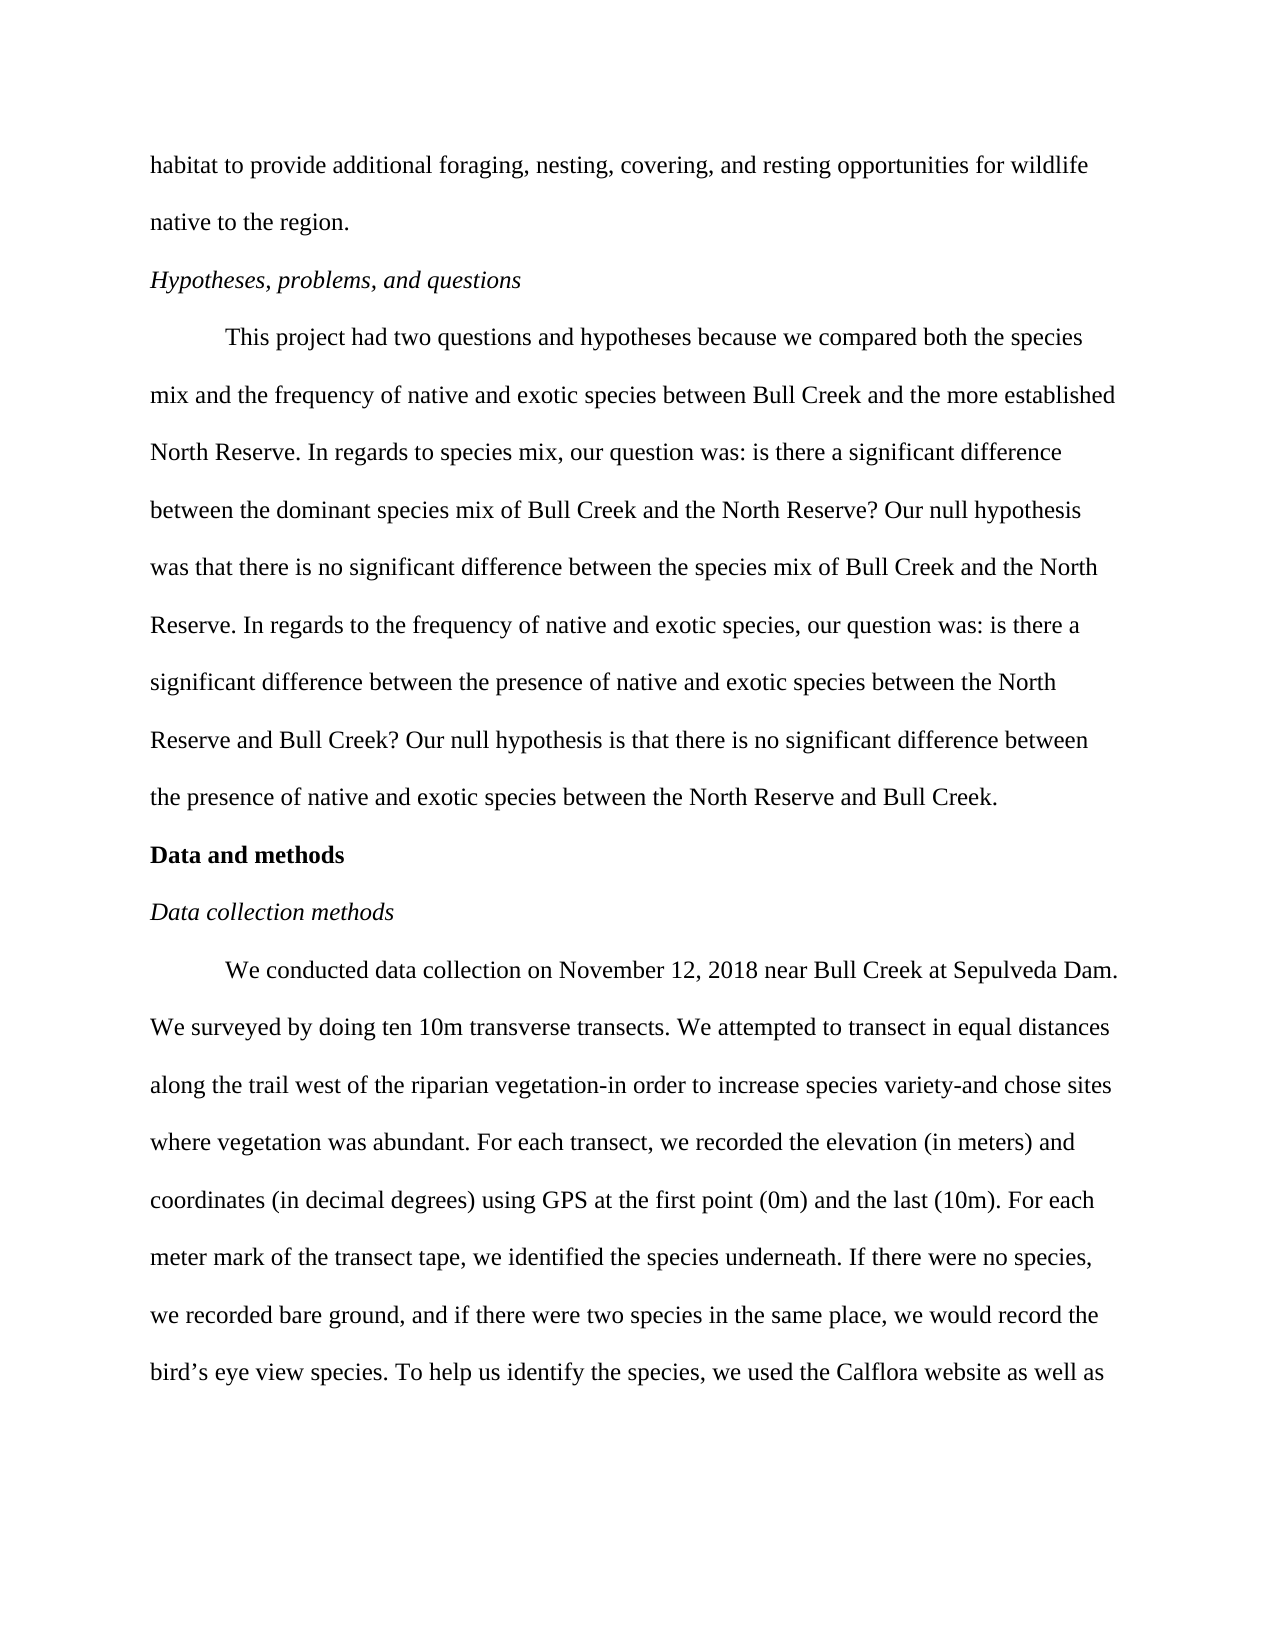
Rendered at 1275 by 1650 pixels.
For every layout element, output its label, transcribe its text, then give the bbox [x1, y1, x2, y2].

text Data and methods [150, 840, 1125, 869]
text This project had two questions and hypotheses because we compared both the species mix and the frequency of native and exotic species between Bull Creek and the more established North Reserve. In regards to species mix, our question was: is there a significant difference between the dominant species mix of Bull Creek and the North Reserve? Our null hypothesis was that there is no significant difference between the species mix of Bull Creek and the North Reserve. In regards to the frequency of native and exotic species, our question was: is there a significant difference between the presence of native and exotic species between the North Reserve and Bull Creek? Our null hypothesis is that there is no significant difference between the presence of native and exotic species between the North Reserve and Bull Creek. [150, 322, 1125, 811]
text We conducted data collection on November 12, 2018 near Bull Creek at Sepulveda Dam. We surveyed by doing ten 10m transverse transects. We attempted to transect in equal distances along the trail west of the riparian vegetation-in order to increase species variety-and chose sites where vegetation was abundant. For each transect, we recorded the elevation (in meters) and coordinates (in decimal degrees) using GPS at the first point (0m) and the last (10m). For each meter mark of the transect tape, we identified the species underneath. If there were no species, we recorded bare ground, and if there were two species in the same place, we would record the bird’s eye view species. To help us identify the species, we used the Calflora website as well as [150, 955, 1125, 1386]
text Data collection methods [150, 897, 1125, 926]
text Hypotheses, problems, and questions [150, 265, 1125, 294]
text habitat to provide additional foraging, nesting, covering, and resting opportunities for wildlife native to the region. [150, 150, 1125, 236]
